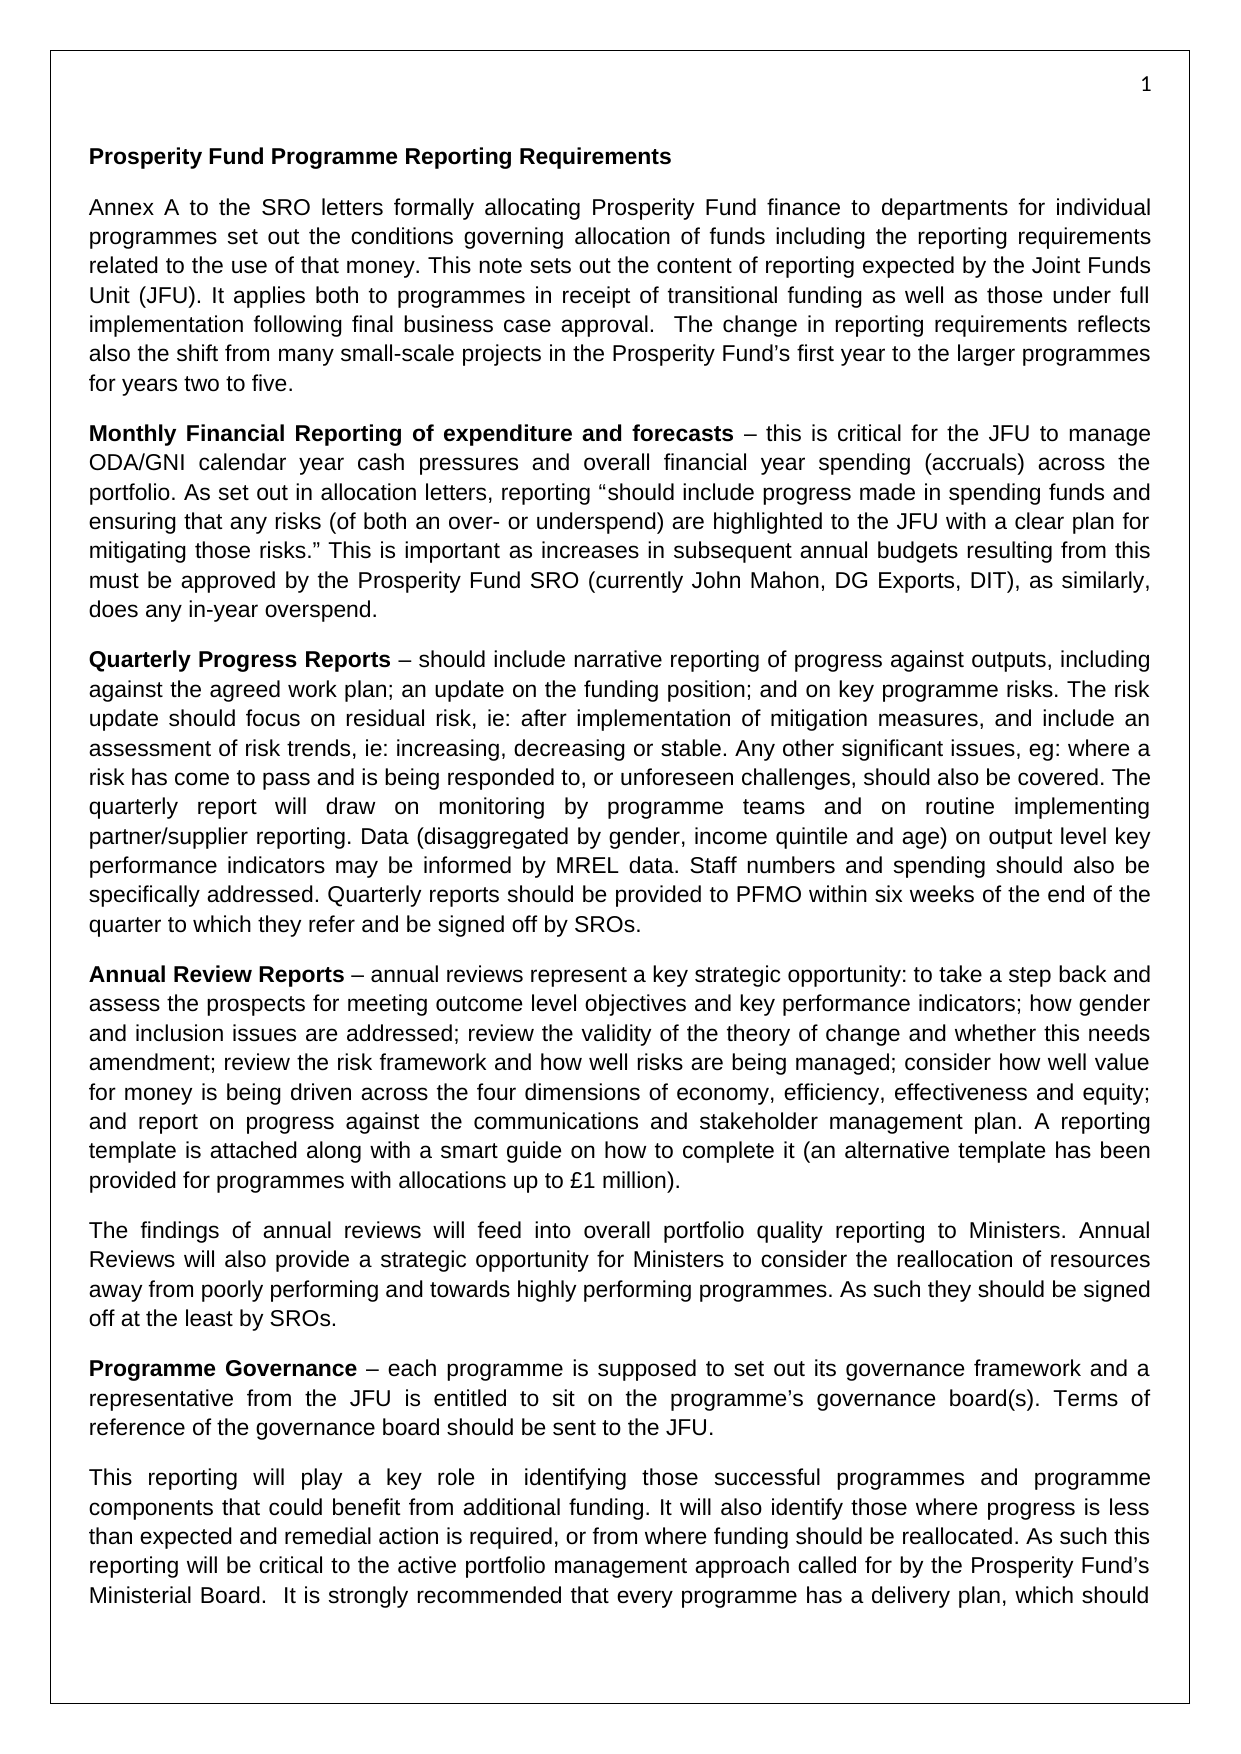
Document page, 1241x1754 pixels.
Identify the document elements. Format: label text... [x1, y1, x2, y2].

text The findings of annual reviews will feed into overall portfolio quality reporting to Ministers. Annual Reviews will also provide a strategic opportunity for Ministers to consider the reallocation of resources away from poorly performing and towards highly performing programmes. As such they should be signed off at the least by SROs. [89, 1217, 1152, 1331]
text Annual Review Reports – annual reviews represent a key strategic opportunity: to take a step back and assess the prospects for meeting outcome level objectives and key performance indicators; how gender and inclusion issues are addressed; review the validity of the theory of change and whether this needs amendment; review the risk framework and how well risks are being managed; consider how well value for money is being driven across the four dimensions of economy, efficiency, effectiveness and equity; and report on progress against the communications and stakeholder management plan. A reporting template is attached along with a smart guide on how to complete it (an alternative template has been provided for programmes with allocations up to £1 million). [89, 962, 1152, 1193]
text Programme Governance – each programme is supposed to set out its governance framework and a representative from the JFU is entitled to sit on the programme’s governance board(s). Terms of reference of the governance board should be sent to the JFU. [89, 1356, 1152, 1440]
text Annex A to the SRO letters formally allocating Prosperity Fund finance to departments for individual programmes set out the conditions governing allocation of funds including the reporting requirements related to the use of that money. This note sets out the content of reporting expected by the Joint Funds Unit (JFU). It applies both to programmes in receipt of transitional funding as well as those under full implementation following final business case approval. The change in reporting requirements reflects also the shift from many small-scale projects in the Prosperity Fund’s first year to the larger programmes for years two to five. [89, 194, 1152, 396]
text Prosperity Fund Programme Reporting Requirements [89, 144, 1152, 169]
text Monthly Financial Reporting of expenditure and forecasts – this is critical for the JFU to manage ODA/GNI calendar year cash pressures and overall financial year spending (accruals) across the portfolio. As set out in allocation letters, reporting “should include progress made in spending funds and ensuring that any risks (of both an over- or underspend) are highlighted to the JFU with a clear plan for mitigating those risks.” This is important as increases in subsequent annual budgets resulting from this must be approved by the Prosperity Fund SRO (currently John Mahon, DG Exports, DIT), as similarly, does any in-year overspend. [89, 421, 1152, 622]
text Quarterly Progress Reports – should include narrative reporting of progress against outputs, including against the agreed work plan; an update on the funding position; and on key programme risks. The risk update should focus on residual risk, ie: after implementation of mitigation measures, and include an assessment of risk trends, ie: increasing, decreasing or stable. Any other significant issues, eg: where a risk has come to pass and is being responded to, or unforeseen challenges, should also be covered. The quarterly report will draw on monitoring by programme teams and on routine implementing partner/supplier reporting. Data (disaggregated by gender, income quintile and age) on output level key performance indicators may be informed by MREL data. Staff numbers and spending should also be specifically addressed. Quarterly reports should be provided to PFMO within six weeks of the end of the quarter to which they refer and be signed off by SROs. [89, 647, 1152, 937]
text This reporting will play a key role in identifying those successful programmes and programme components that could benefit from additional funding. It will also identify those where progress is less than expected and remedial action is required, or from where funding should be reallocated. As such this reporting will be critical to the active portfolio management approach called for by the Prosperity Fund’s Ministerial Board. It is strongly recommended that every programme has a delivery plan, which should [89, 1465, 1152, 1608]
